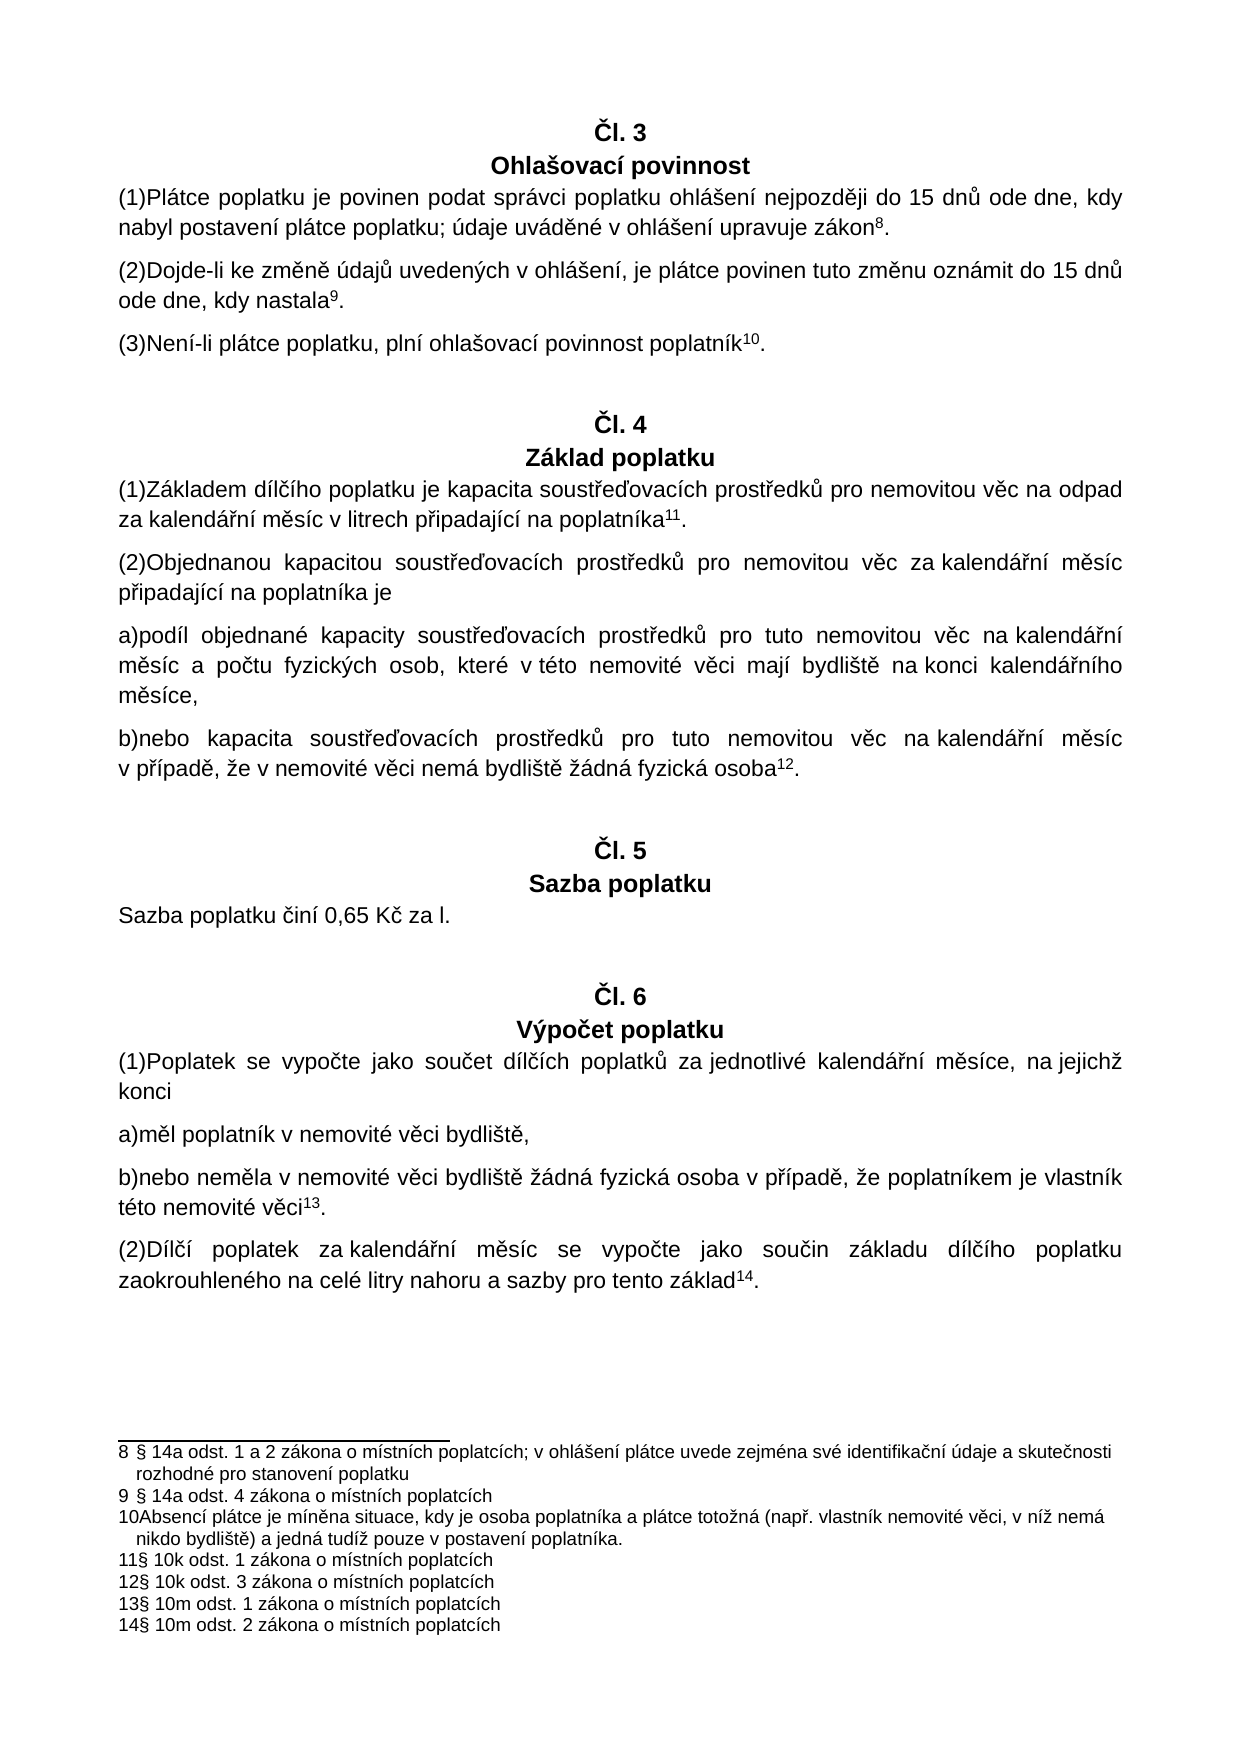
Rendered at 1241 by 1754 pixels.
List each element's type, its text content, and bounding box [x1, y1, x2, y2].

list Poplatek se vypočte jako součet dílčích poplatků za jednotlivé kalendářní měsíce, na jejichž konci [118, 1048, 1122, 1104]
subtitle Čl. 6 Výpočet poplatku [118, 982, 1122, 1044]
list měl poplatník v nemovité věci bydliště, [118, 1121, 1122, 1147]
list § 10m odst. 2 zákona o místních poplatcích [118, 1614, 1122, 1635]
subtitle Čl. 4 Základ poplatku [118, 410, 1122, 472]
list nebo neměla v nemovité věci bydliště žádná fyzická osoba v případě, že poplatníkem je vlastník této nemovité věci. [118, 1163, 1122, 1220]
list Objednanou kapacitou soustřeďovacích prostředků pro nemovitou věc za kalendářní měsíc připadající na poplatníka je [118, 549, 1122, 606]
list Základem dílčího poplatku je kapacita soustřeďovacích prostředků pro nemovitou věc na odpad za kalendářní měsíc v litrech připadající na poplatníka. [118, 476, 1122, 533]
list podíl objednané kapacity soustřeďovacích prostředků pro tuto nemovitou věc na kalendářní měsíc a počtu fyzických osob, které v této nemovité věci mají bydliště na konci kalendářního měsíce, [118, 622, 1122, 709]
list Absencí plátce je míněna situace, kdy je osoba poplatníka a plátce totožná (např. vlastník nemovité věci, v níž nemá nikdo bydliště) a jedná tudíž pouze v postavení poplatníka. [118, 1506, 1122, 1549]
list Dojde-li ke změně údajů uvedených v ohlášení, je plátce povinen tuto změnu oznámit do 15 dnů ode dne, kdy nastala. [118, 257, 1122, 314]
list § 14a odst. 4 zákona o místních poplatcích [118, 1484, 1122, 1506]
list nebo kapacita soustřeďovacích prostředků pro tuto nemovitou věc na kalendářní měsíc v případě, že v nemovité věci nemá bydliště žádná fyzická osoba. [118, 725, 1122, 782]
text Sazba poplatku činí 0,65 Kč za l. [118, 902, 1122, 928]
list § 10k odst. 3 zákona o místních poplatcích [118, 1571, 1122, 1592]
list Není-li plátce poplatku, plní ohlašovací povinnost poplatník. [118, 330, 1122, 356]
list § 10k odst. 1 zákona o místních poplatcích [118, 1549, 1122, 1571]
list Dílčí poplatek za kalendářní měsíc se vypočte jako součin základu dílčího poplatku zaokrouhleného na celé litry nahoru a sazby pro tento základ. [118, 1236, 1122, 1293]
list § 14a odst. 1 a 2 zákona o místních poplatcích; v ohlášení plátce uvede zejména své identifikační údaje a skutečnosti rozhodné pro stanovení poplatku [118, 1441, 1122, 1484]
subtitle Čl. 5 Sazba poplatku [118, 836, 1122, 897]
list Plátce poplatku je povinen podat správci poplatku ohlášení nejpozději do 15 dnů ode dne, kdy nabyl postavení plátce poplatku; údaje uváděné v ohlášení upravuje zákon. [118, 184, 1122, 241]
list § 10m odst. 1 zákona o místních poplatcích [118, 1592, 1122, 1614]
subtitle Čl. 3 Ohlašovací povinnost [118, 118, 1122, 180]
